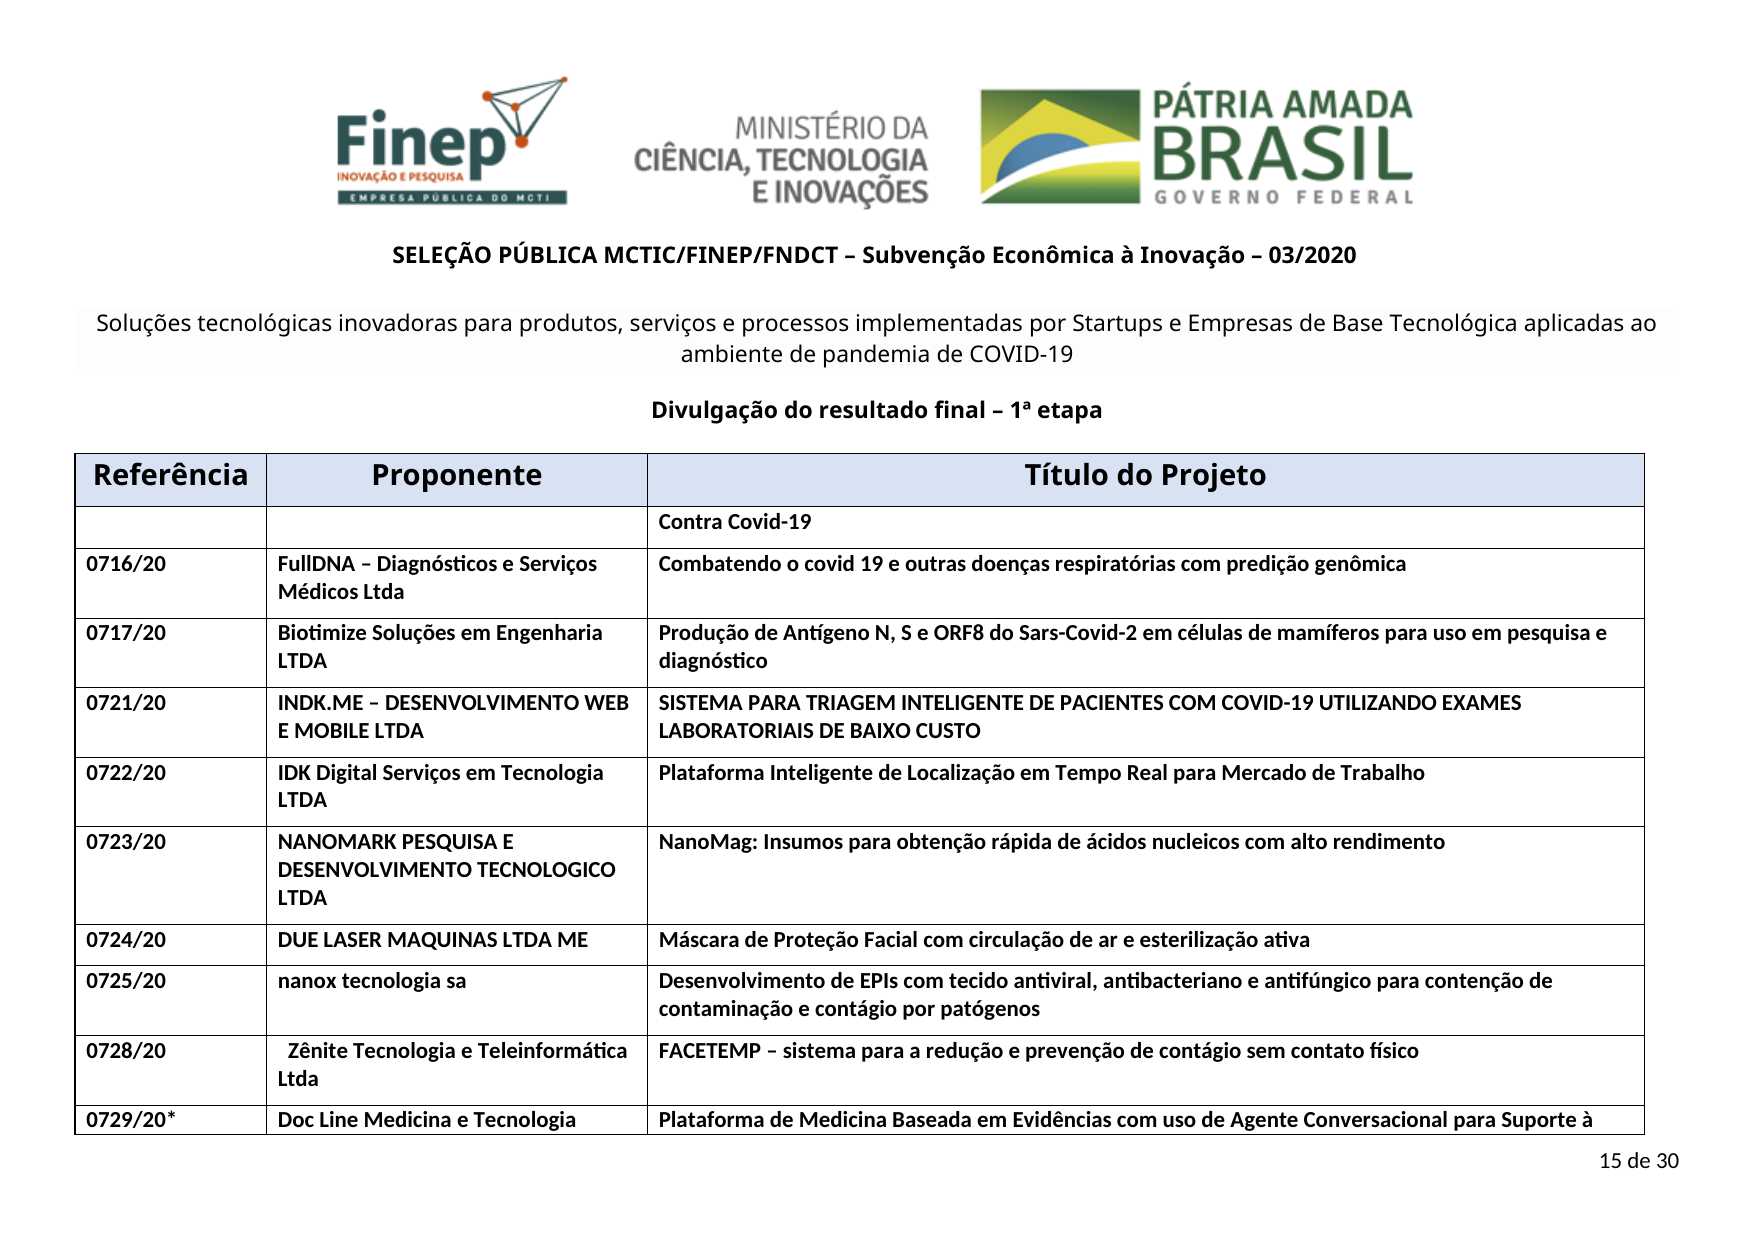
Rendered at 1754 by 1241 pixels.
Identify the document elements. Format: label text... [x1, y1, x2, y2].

table_cell [76, 507, 266, 548]
table_cell 0725/20 [76, 966, 266, 1035]
table_cell FullDNA – Diagnósticos e Serviços Médicos Ltda [267, 549, 647, 617]
table_cell Doc Line Medicina e Tecnologia [267, 1106, 647, 1133]
table_cell Plataforma de Medicina Baseada em Evidências com uso de Agente Conversacional para Suporte à [648, 1106, 1644, 1133]
table_cell FACETEMP – sistema para a redução e prevenção de contágio sem contato físico [648, 1036, 1644, 1104]
table_cell 0716/20 [76, 549, 266, 617]
table_cell nanox tecnologia sa [267, 966, 647, 1035]
table_cell INDK.ME – DESENVOLVIMENTO WEB E MOBILE LTDA [267, 688, 647, 757]
table_cell SISTEMA PARA TRIAGEM INTELIGENTE DE PACIENTES COM COVID-19 UTILIZANDO EXAMES LABORATORIAIS DE BAIXO CUSTO [648, 688, 1644, 757]
table_cell Plataforma Inteligente de Localização em Tempo Real para Mercado de Trabalho [648, 758, 1644, 826]
table_cell IDK Digital Serviços em Tecnologia LTDA [267, 758, 647, 826]
table_cell Zênite Tecnologia e Teleinformática Ltda [267, 1036, 647, 1104]
table_header Referência [76, 454, 266, 506]
table_cell NanoMag: Insumos para obtenção rápida de ácidos nucleicos com alto rendimento [648, 827, 1644, 924]
table_header Proponente [267, 454, 647, 506]
table_cell Desenvolvimento de EPIs com tecido antiviral, antibacteriano e antifúngico para contenção de contaminação e contágio por patógenos [648, 966, 1644, 1035]
table_cell Contra Covid-19 [648, 507, 1644, 548]
table_cell Combatendo o covid 19 e outras doenças respiratórias com predição genômica [648, 549, 1644, 617]
table_cell 0724/20 [76, 925, 266, 965]
table_cell 0728/20 [76, 1036, 266, 1104]
table_cell 0729/20* [76, 1106, 266, 1133]
table_cell 0722/20 [76, 758, 266, 826]
table_cell Máscara de Proteção Facial com circulação de ar e esterilização ativa [648, 925, 1644, 965]
table_cell Produção de Antígeno N, S e ORF8 do Sars-Covid-2 em células de mamíferos para uso em pesquisa e diagnóstico [648, 619, 1644, 687]
table_cell DUE LASER MAQUINAS LTDA ME [267, 925, 647, 965]
table_cell 0717/20 [76, 619, 266, 687]
table_cell 0723/20 [76, 827, 266, 924]
table_cell [267, 507, 647, 548]
table_cell 0721/20 [76, 688, 266, 757]
table_cell NANOMARK PESQUISA E DESENVOLVIMENTO TECNOLOGICO LTDA [267, 827, 647, 924]
table_cell Biotimize Soluções em Engenharia LTDA [267, 619, 647, 687]
table_header Título do Projeto [648, 454, 1644, 506]
